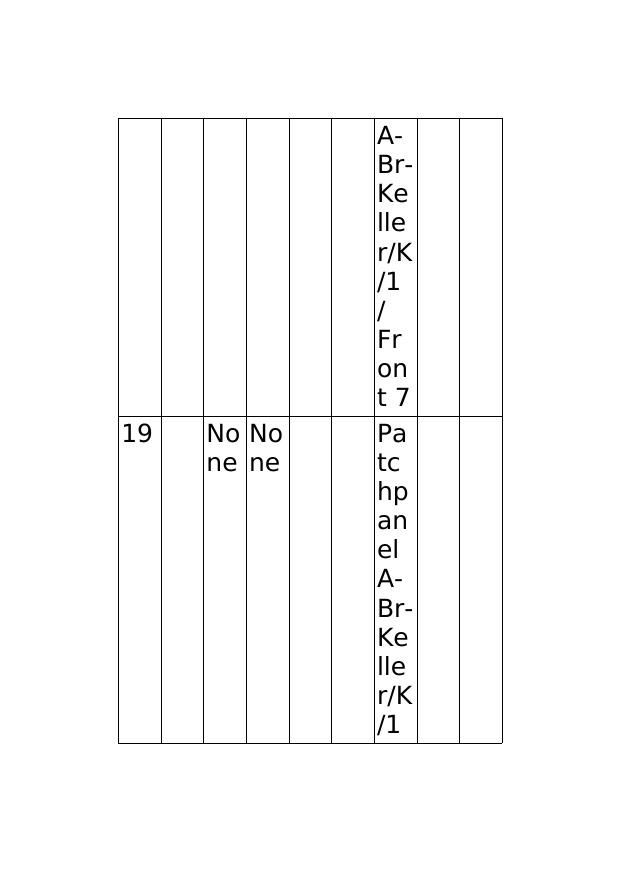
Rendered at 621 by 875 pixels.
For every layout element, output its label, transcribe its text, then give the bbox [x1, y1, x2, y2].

table_cell [290, 417, 331, 742]
table_cell 19 [119, 417, 161, 742]
table_cell [119, 119, 161, 416]
table_cell [418, 417, 459, 742]
table_cell [418, 119, 459, 416]
table_cell None [247, 417, 289, 742]
table_cell [290, 119, 331, 416]
table_cell [247, 119, 289, 416]
table_cell [460, 119, 502, 416]
table_cell [162, 119, 203, 416]
table_cell [332, 119, 374, 416]
table_cell [204, 119, 246, 416]
table_cell A-Br-Keller/K/1 / Front 7 [375, 119, 417, 416]
table_cell [162, 417, 203, 742]
table_cell None [204, 417, 246, 742]
table_cell Patchpanel A-Br-Keller/K/1 [375, 417, 417, 742]
table_cell [332, 417, 374, 742]
table_cell [460, 417, 502, 742]
